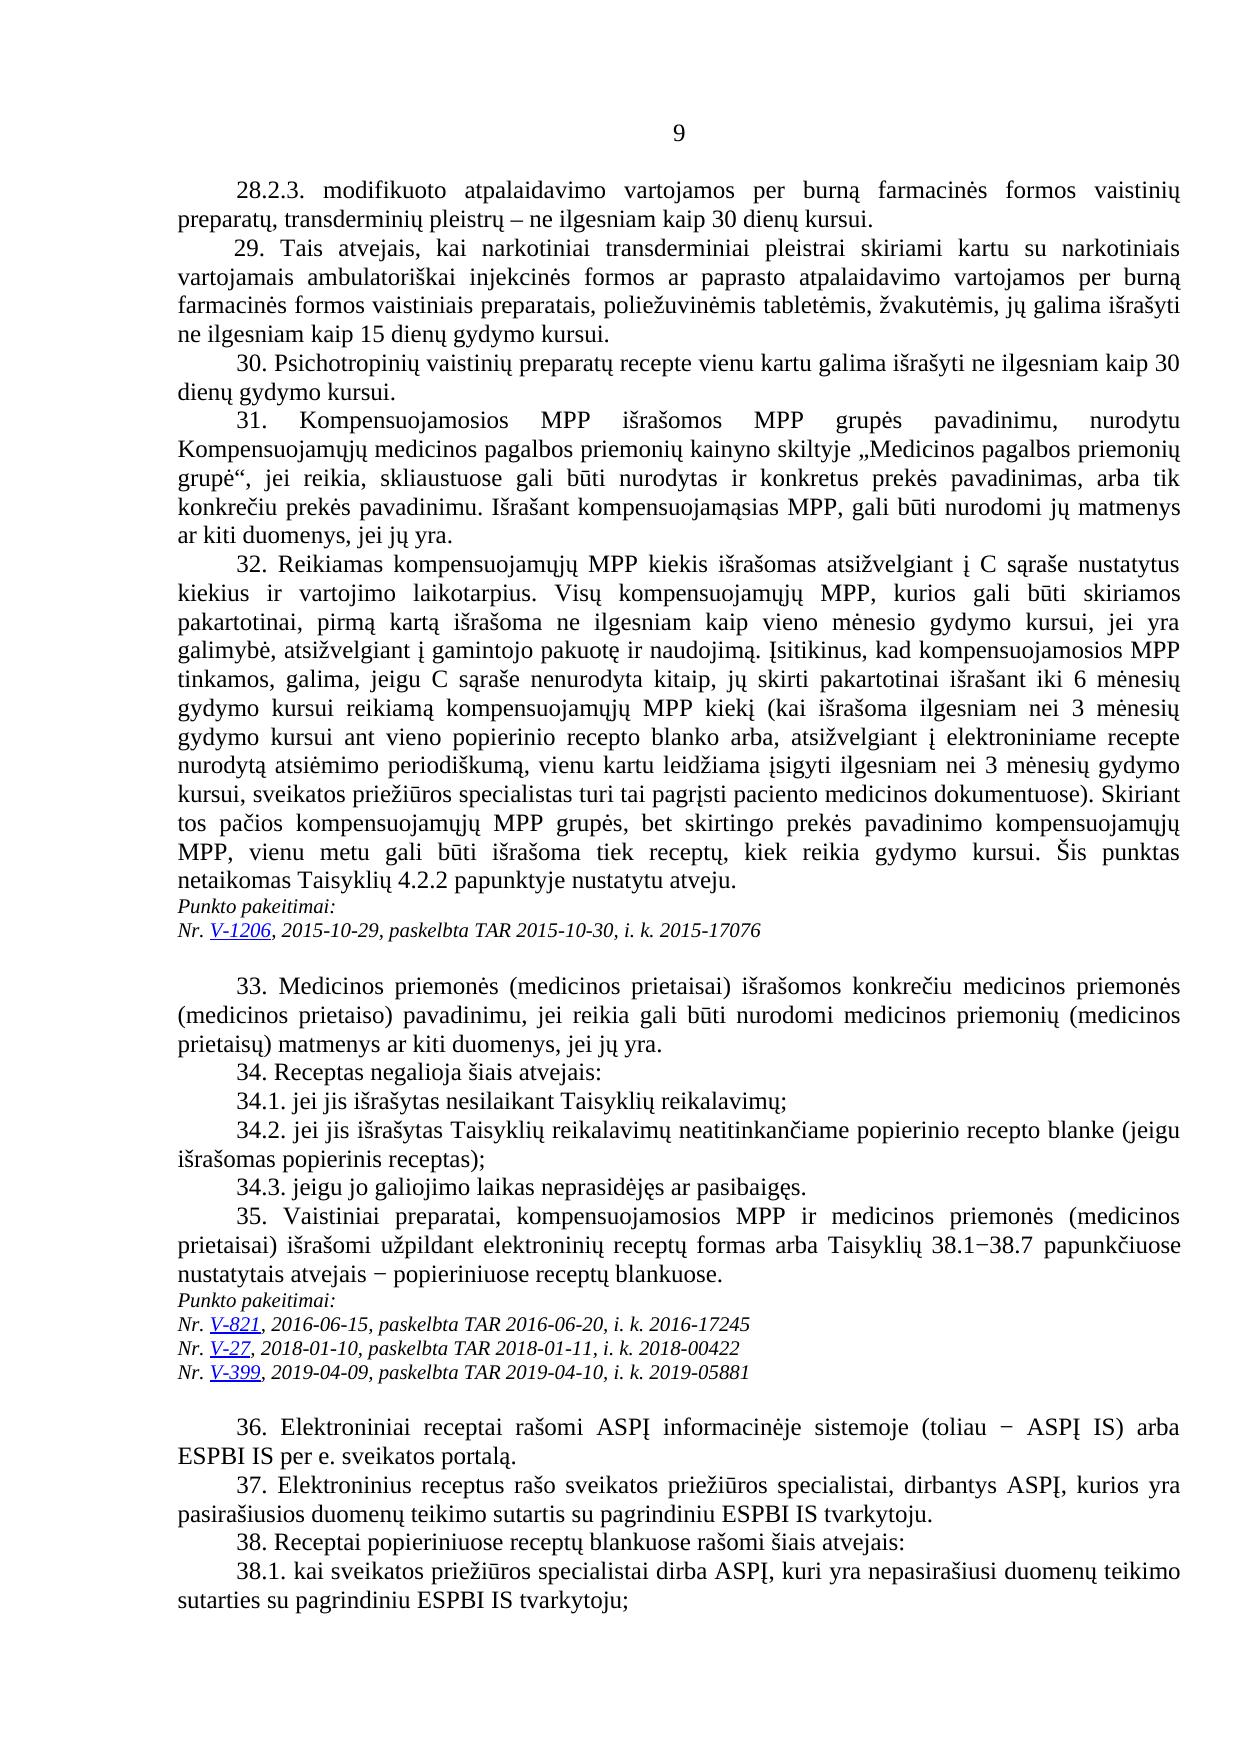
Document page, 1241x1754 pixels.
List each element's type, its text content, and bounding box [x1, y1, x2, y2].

text Punkto pakeitimai: [177, 894, 1181, 918]
text Nr. V-27, 2018-01-10, paskelbta TAR 2018-01-11, i. k. 2018-00422 [177, 1336, 1181, 1360]
text Nr. V-399, 2019-04-09, paskelbta TAR 2019-04-10, i. k. 2019-05881 [177, 1360, 1181, 1384]
text 34.1. jei jis išrašytas nesilaikant Taisyklių reikalavimų; [177, 1086, 1181, 1115]
text 29. Tais atvejais, kai narkotiniai transderminiai pleistrai skiriami kartu su narkotiniais vartojamais ambulatoriškai injekcinės formos ar paprasto atpalaidavimo vartojamos per burną farmacinės formos vaistiniais preparatais, poliežuvinėmis tabletėmis, žvakutėmis, jų galima išrašyti ne ilgesniam kaip 15 dienų gydymo kursui. [177, 233, 1181, 348]
text 28.2.3. modifikuoto atpalaidavimo vartojamos per burną farmacinės formos vaistinių preparatų, transderminių pleistrų – ne ilgesniam kaip 30 dienų kursui. [177, 176, 1181, 233]
text 33. Medicinos priemonės (medicinos prietaisai) išrašomos konkrečiu medicinos priemonės (medicinos prietaiso) pavadinimu, jei reikia gali būti nurodomi medicinos priemonių (medicinos prietaisų) matmenys ar kiti duomenys, jei jų yra. [177, 971, 1181, 1057]
text 38.1. kai sveikatos priežiūros specialistai dirba ASPĮ, kuri yra nepasirašiusi duomenų teikimo sutarties su pagrindiniu ESPBI IS tvarkytoju; [177, 1556, 1181, 1614]
text 34. Receptas negalioja šiais atvejais: [177, 1057, 1181, 1086]
text 37. Elektroninius receptus rašo sveikatos priežiūros specialistai, dirbantys ASPĮ, kurios yra pasirašiusios duomenų teikimo sutartis su pagrindiniu ESPBI IS tvarkytoju. [177, 1470, 1181, 1527]
text 31. Kompensuojamosios MPP išrašomos MPP grupės pavadinimu, nurodytu Kompensuojamųjų medicinos pagalbos priemonių kainyno skiltyje „Medicinos pagalbos priemonių grupė“, jei reikia, skliaustuose gali būti nurodytas ir konkretus prekės pavadinimas, arba tik konkrečiu prekės pavadinimu. Išrašant kompensuojamąsias MPP, gali būti nurodomi jų matmenys ar kiti duomenys, jei jų yra. [177, 406, 1181, 549]
text 30. Psichotropinių vaistinių preparatų recepte vienu kartu galima išrašyti ne ilgesniam kaip 30 dienų gydymo kursui. [177, 348, 1181, 406]
text 34.3. jeigu jo galiojimo laikas neprasidėjęs ar pasibaigęs. [177, 1172, 1181, 1201]
text 36. Elektroniniai receptai rašomi ASPĮ informacinėje sistemoje (toliau − ASPĮ IS) arba ESPBI IS per e. sveikatos portalą. [177, 1412, 1181, 1470]
text 38. Receptai popieriniuose receptų blankuose rašomi šiais atvejais: [177, 1527, 1181, 1556]
text 34.2. jei jis išrašytas Taisyklių reikalavimų neatitinkančiame popierinio recepto blanke (jeigu išrašomas popierinis receptas); [177, 1115, 1181, 1172]
text Nr. V-821, 2016-06-15, paskelbta TAR 2016-06-20, i. k. 2016-17245 [177, 1312, 1181, 1336]
text 35. Vaistiniai preparatai, kompensuojamosios MPP ir medicinos priemonės (medicinos prietaisai) išrašomi užpildant elektroninių receptų formas arba Taisyklių 38.1−38.7 papunkčiuose nustatytais atvejais − popieriniuose receptų blankuose. [177, 1201, 1181, 1287]
text Punkto pakeitimai: [177, 1287, 1181, 1312]
text Nr. V-1206, 2015-10-29, paskelbta TAR 2015-10-30, i. k. 2015-17076 [177, 918, 1181, 942]
text 32. Reikiamas kompensuojamųjų MPP kiekis išrašomas atsižvelgiant į C sąraše nustatytus kiekius ir vartojimo laikotarpius. Visų kompensuojamųjų MPP, kurios gali būti skiriamos pakartotinai, pirmą kartą išrašoma ne ilgesniam kaip vieno mėnesio gydymo kursui, jei yra galimybė, atsižvelgiant į gamintojo pakuotę ir naudojimą. Įsitikinus, kad kompensuojamosios MPP tinkamos, galima, jeigu C sąraše nenurodyta kitaip, jų skirti pakartotinai išrašant iki 6 mėnesių gydymo kursui reikiamą kompensuojamųjų MPP kiekį (kai išrašoma ilgesniam nei 3 mėnesių gydymo kursui ant vieno popierinio recepto blanko arba, atsižvelgiant į elektroniniame recepte nurodytą atsiėmimo periodiškumą, vienu kartu leidžiama įsigyti ilgesniam nei 3 mėnesių gydymo kursui, sveikatos priežiūros specialistas turi tai pagrįsti paciento medicinos dokumentuose). Skiriant tos pačios kompensuojamųjų MPP grupės, bet skirtingo prekės pavadinimo kompensuojamųjų MPP, vienu metu gali būti išrašoma tiek receptų, kiek reikia gydymo kursui. Šis punktas netaikomas Taisyklių 4.2.2 papunktyje nustatytu atveju. [177, 549, 1181, 894]
